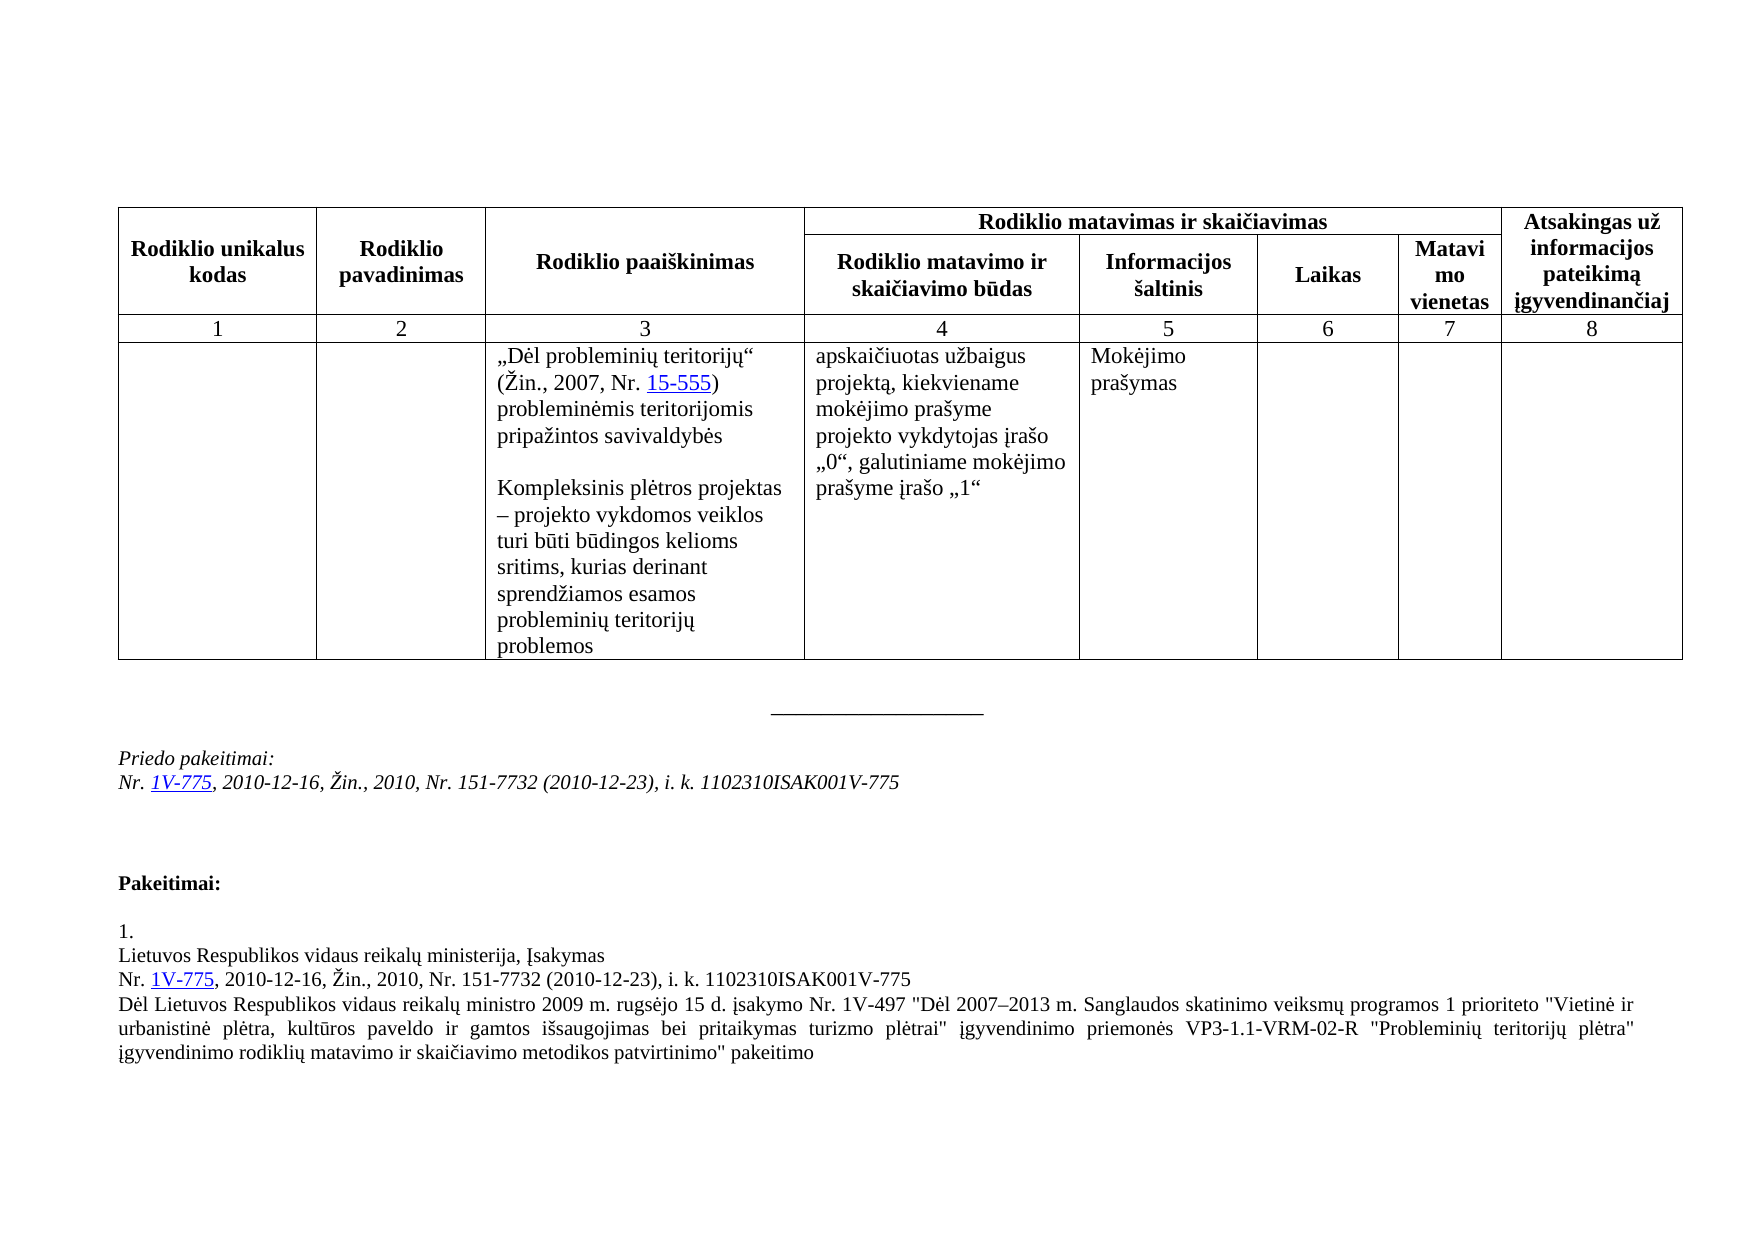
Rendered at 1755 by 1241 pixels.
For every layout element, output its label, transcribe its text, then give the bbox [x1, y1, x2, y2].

table_cell 2 [317, 315, 485, 342]
table_header Rodiklio matavimas ir skaičiavimas [805, 208, 1501, 234]
table_cell Mokėjimo prašymas [1080, 343, 1257, 659]
table_cell 3 [486, 315, 804, 342]
table_cell 4 [805, 315, 1079, 342]
table_cell Rodiklio matavimo ir skaičiavimo būdas [805, 235, 1079, 314]
text _________________ [118, 689, 1636, 717]
table_cell 5 [1080, 315, 1257, 342]
table_cell 7 [1399, 315, 1501, 342]
table_header Atsakingas už informacijos pateikimą įgyvendinančiajai ir (ar) tarpinei, ir (ar) vadovaujančiajai institucijoms [1502, 208, 1682, 314]
text 1. [118, 919, 1636, 943]
table_cell Informacijos šaltinis [1080, 235, 1257, 314]
text Pakeitimai: [118, 871, 1636, 895]
table_cell Laikas [1258, 235, 1398, 314]
table_cell „Dėl probleminių teritorijų“ (Žin., 2007, Nr. 15-555) probleminėmis teritorijomis pripažintos savivaldybės Kompleksinis plėtros projektas – projekto vykdomos veiklos turi būti būdingos kelioms sritims, kurias derinant sprendžiamos esamos probleminių teritorijų problemos [486, 343, 804, 659]
table_header Rodiklio unikalus kodas [119, 208, 316, 314]
text Priedo pakeitimai: [118, 746, 1636, 770]
text Nr. 1V-775, 2010-12-16, Žin., 2010, Nr. 151-7732 (2010-12-23), i. k. 1102310ISAK001V-775 [118, 967, 1636, 991]
table_cell [119, 343, 316, 659]
table_header Rodiklio pavadinimas [317, 208, 485, 314]
text Dėl Lietuvos Respublikos vidaus reikalų ministro 2009 m. rugsėjo 15 d. įsakymo Nr. 1V-497 "Dėl 2007–2013 m. Sanglaudos skatinimo veiksmų programos 1 prioriteto "Vietinė ir urbanistinė plėtra, kultūros paveldo ir gamtos išsaugojimas bei pritaikymas turizmo plėtrai" įgyvendinimo priemonės VP3-1.1-VRM-02-R "Probleminių teritorijų plėtra" įgyvendinimo rodiklių matavimo ir skaičiavimo metodikos patvirtinimo" pakeitimo [118, 991, 1636, 1064]
text Lietuvos Respublikos vidaus reikalų ministerija, Įsakymas [118, 943, 1636, 967]
table_cell [317, 343, 485, 659]
table_cell 1 [119, 315, 316, 342]
table_header Rodiklio paaiškinimas [486, 208, 804, 314]
text Nr. 1V-775, 2010-12-16, Žin., 2010, Nr. 151-7732 (2010-12-23), i. k. 1102310ISAK001V-775 [118, 770, 1636, 794]
table_cell [1258, 343, 1398, 659]
table_cell [1399, 343, 1501, 659]
table_cell Matavimo vienetas [1399, 235, 1501, 314]
table_cell [1502, 343, 1682, 659]
table_cell 8 [1502, 315, 1682, 342]
table_cell apskaičiuotas užbaigus projektą, kiekviename mokėjimo prašyme projekto vykdytojas įrašo „0“, galutiniame mokėjimo prašyme įrašo „1“ [805, 343, 1079, 659]
table_cell 6 [1258, 315, 1398, 342]
